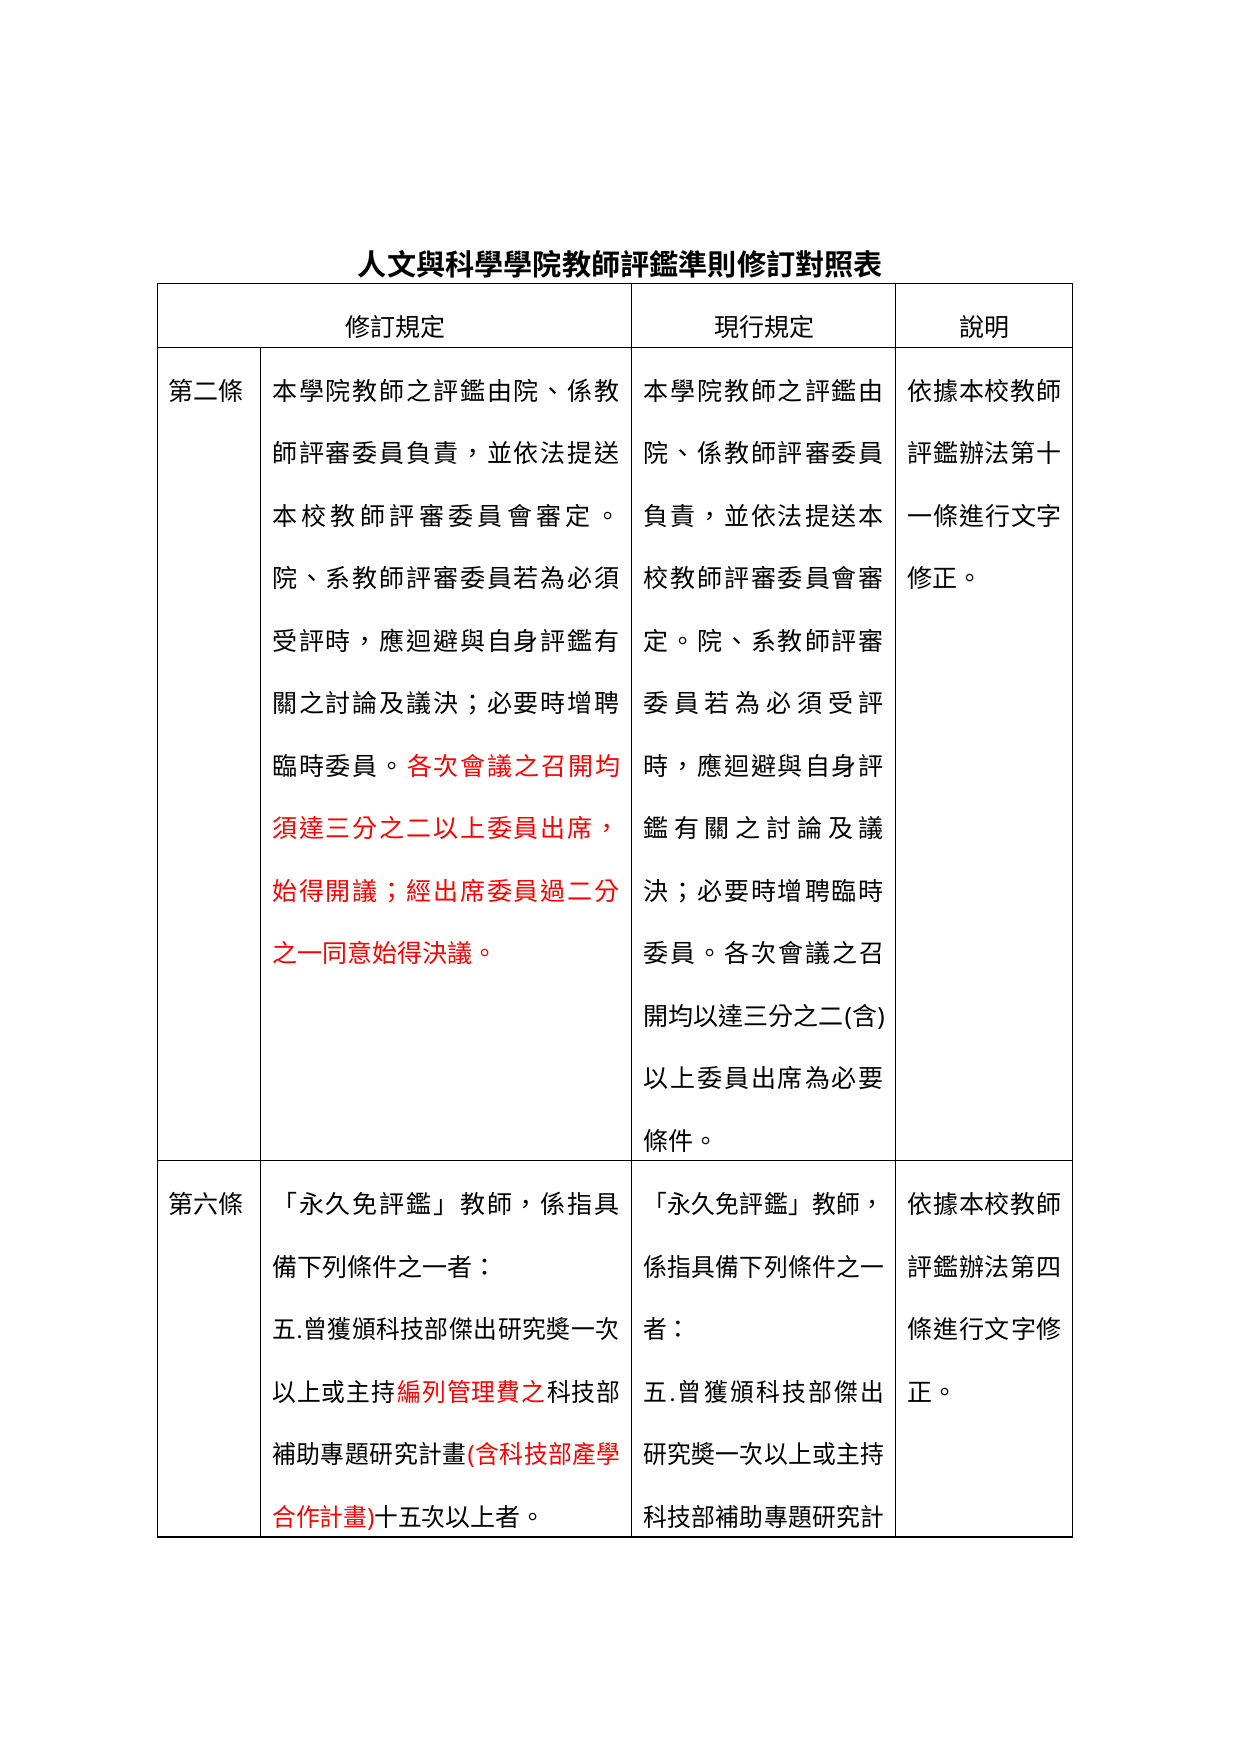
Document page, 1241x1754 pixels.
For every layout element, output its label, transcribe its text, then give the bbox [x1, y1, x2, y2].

table_header 修訂規定 [158, 284, 631, 347]
table_cell 依據本校教師評鑑辦法第四條進行文字修正。 [896, 1161, 1072, 1536]
table_cell 本學院教師之評鑑由院、係教師評審委員負責，並依法提送本校教師評審委員會審定。院、系教師評審委員若為必須受評時，應迴避與自身評鑑有關之討論及議決；必要時增聘臨時委員。各次會議之召開均須達三分之二以上委員出席，始得開議；經出席委員過二分之一同意始得決議。 [261, 348, 631, 1160]
table_cell 「永久免評鑑」教師，係指具備下列條件之一者： 五.曾獲頒科技部傑出研究奬一次以上或主持科技部補助專題研究計 [632, 1161, 895, 1536]
table_header 說明 [896, 284, 1072, 347]
table_cell 第二條 [158, 348, 260, 1160]
table_cell 依據本校教師評鑑辦法第十一條進行文字修正。 [896, 348, 1072, 1160]
table_cell 第六條 [158, 1161, 260, 1536]
table_cell 本學院教師之評鑑由院、係教師評審委員負責，並依法提送本校教師評審委員會審定。院、系教師評審委員若為必須受評時，應迴避與自身評鑑有關之討論及議決；必要時增聘臨時委員。各次會議之召開均以達三分之二(含)以上委員出席為必要條件。 [632, 348, 895, 1160]
table_cell 「永久免評鑑」教師，係指具備下列條件之一者： 五.曾獲頒科技部傑出研究奬一次以上或主持編列管理費之科技部補助專題研究計畫(含科技部產學合作計畫)十五次以上者。 [261, 1161, 631, 1536]
text 人文與科學學院教師評鑑準則修訂對照表 [187, 221, 1053, 283]
table_header 現行規定 [632, 284, 895, 347]
